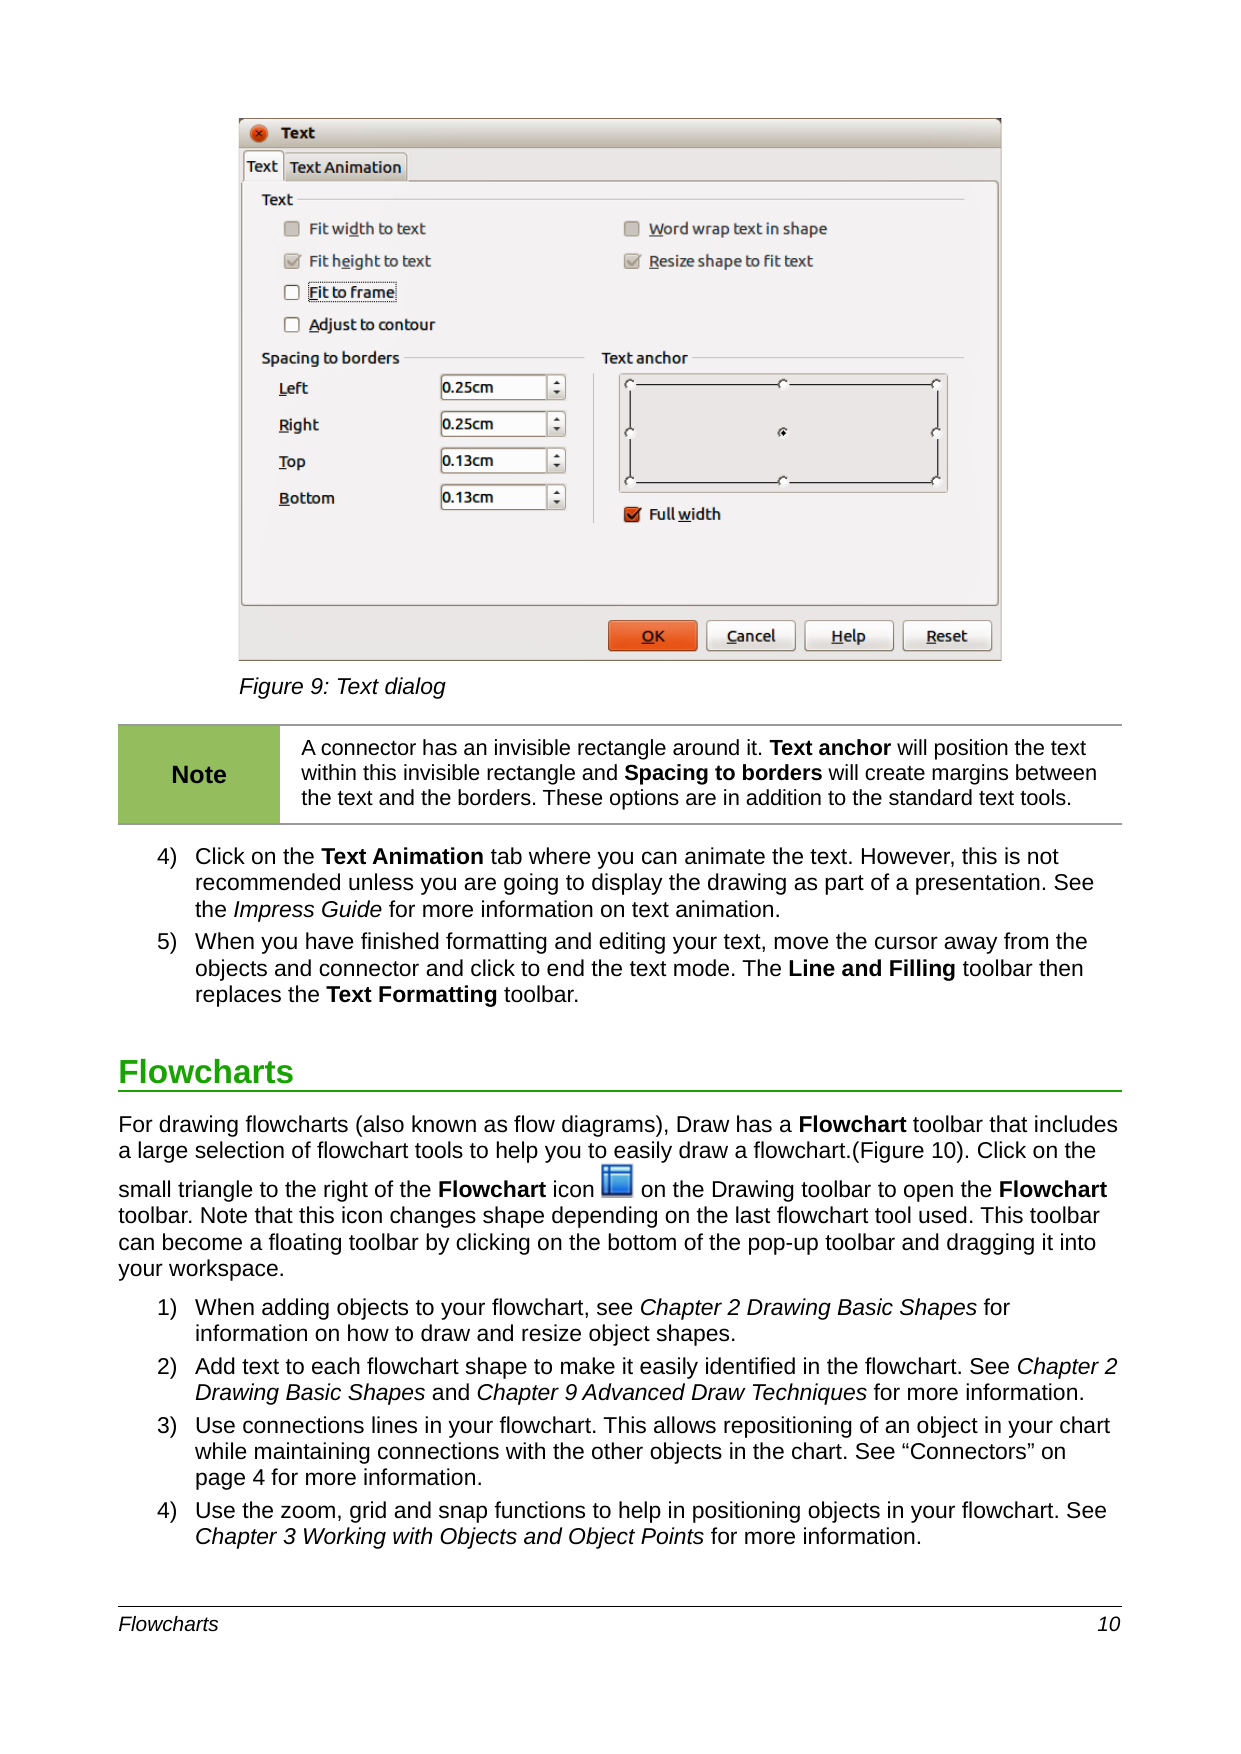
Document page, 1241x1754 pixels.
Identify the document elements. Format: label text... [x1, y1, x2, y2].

list Use the zoom, grid and snap functions to help in positioning objects in your flowchart. See Chapter 3 Working with Objects and Object Points for more information. [177, 1497, 1122, 1549]
list When adding objects to your flowchart, see Chapter 2 Drawing Basic Shapes for information on how to draw and resize object shapes. [177, 1294, 1122, 1346]
picture [238, 118, 1002, 661]
table_header A connector has an invisible rectangle around it. Text anchor will position the text within this invisible rectangle and Spacing to borders will create margins between the text and the borders. These options are in addition to the standard text tools. [280, 726, 1122, 823]
text Figure 9: Text dialog [239, 673, 1001, 700]
list Use connections lines in your flowchart. This allows repositioning of an object in your chart while maintaining connections with the other objects in the chart. See “Connectors” on page 4 for more information. [177, 1412, 1122, 1491]
list Click on the Text Animation tab where you can animate the text. However, this is not recommended unless you are going to display the drawing as part of a presentation. See the Impress Guide for more information on text animation. [177, 843, 1122, 922]
list When you have finished formatting and editing your text, move the cursor away from the objects and connector and click to end the text mode. The Line and Filling toolbar then replaces the Text Formatting toolbar. [177, 928, 1122, 1007]
subtitle Flowcharts [118, 1052, 1122, 1090]
text For drawing flowcharts (also known as flow diagrams), Draw has a Flowchart toolbar that includes a large selection of flowchart tools to help you to easily draw a flowchart.(Figure 10). Click on the small triangle to the right of the Flowchart icon on the Drawing toolbar to open the Flowchart toolbar. Note that this icon changes shape depending on the last flowchart tool used. This toolbar can become a floating toolbar by clicking on the bottom of the pop-up toolbar and dragging it into your workspace. [118, 1111, 1122, 1281]
picture [601, 1163, 635, 1198]
list Add text to each flowchart shape to make it easily identified in the flowchart. See Chapter 2 Drawing Basic Shapes and Chapter 9 Advanced Draw Techniques for more information. [177, 1353, 1122, 1405]
table_header Note [118, 726, 280, 823]
